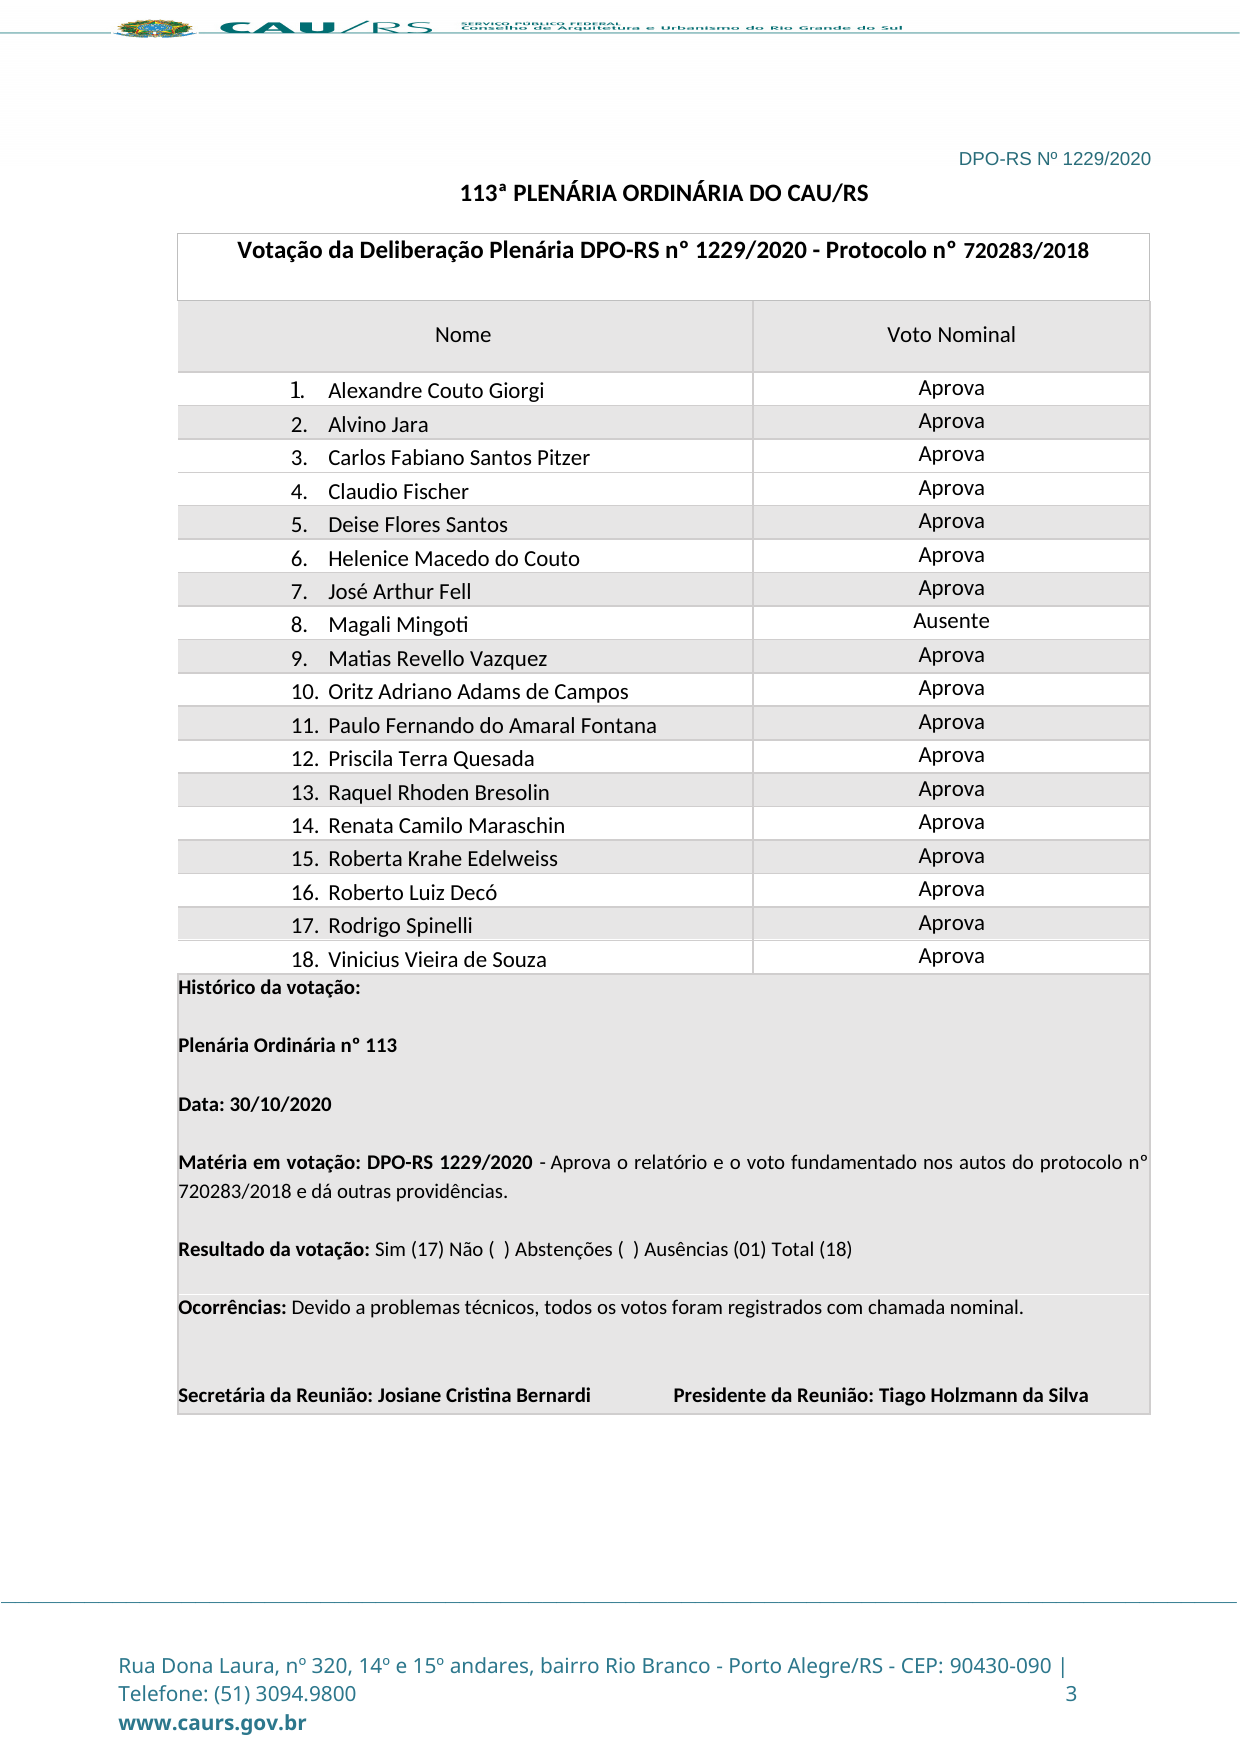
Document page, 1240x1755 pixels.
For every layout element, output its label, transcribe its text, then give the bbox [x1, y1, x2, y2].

table_cell Aprova [754, 874, 1149, 906]
table_cell Data: 30/10/2020 Matéria em votação: DPO-RS 1229/2020 - Aprova o relatório e o voto fundamentado nos autos do protocolo nº 720283/2018 e dá outras providências. [179, 1091, 1149, 1236]
table_cell Aprova [754, 841, 1149, 873]
table_cell Ausente [754, 607, 1149, 638]
table_cell Presidente da Reunião: Tiago Holzmann da Silva [673, 1382, 1149, 1413]
table_header Nome [178, 301, 752, 371]
table_cell Alvino Jara [178, 406, 752, 438]
table_cell Roberta Krahe Edelweiss [178, 841, 752, 873]
table_cell Renata Camilo Maraschin [178, 807, 752, 839]
table_cell Magali Mingoti [178, 607, 752, 638]
table_cell Secretária da Reunião: Josiane Cristina Bernardi [179, 1382, 673, 1413]
table_cell Paulo Fernando do Amaral Fontana [178, 707, 752, 739]
table_cell Aprova [754, 573, 1149, 605]
table_cell Resultado da votação: Sim (17) Não ( ) Abstenções ( ) Ausências (01) Total (18) [179, 1236, 1149, 1294]
table_cell Priscila Terra Quesada [178, 741, 752, 772]
table_cell Aprova [754, 674, 1149, 705]
table_cell Aprova [754, 908, 1149, 939]
table_cell Aprova [754, 506, 1149, 538]
table_cell Aprova [754, 941, 1149, 973]
table_cell Oritz Adriano Adams de Campos [178, 674, 752, 705]
table_cell Aprova [754, 373, 1149, 404]
table_cell Aprova [754, 774, 1149, 806]
table_cell Aprova [754, 406, 1149, 438]
table_cell Aprova [754, 741, 1149, 772]
table_header Voto Nominal [754, 301, 1149, 371]
table_cell Aprova [754, 807, 1149, 839]
table_cell Ocorrências: Devido a problemas técnicos, todos os votos foram registrados com chamada nominal. [179, 1295, 1149, 1382]
table_cell Alexandre Couto Giorgi [178, 373, 752, 404]
table_cell Roberto Luiz Decó [178, 874, 752, 906]
table_cell Carlos Fabiano Santos Pitzer [178, 440, 752, 471]
table_cell Deise Flores Santos [178, 506, 752, 538]
table_cell Aprova [754, 640, 1149, 672]
table_cell Aprova [754, 707, 1149, 739]
table_cell José Arthur Fell [178, 573, 752, 605]
table_header Votação da Deliberação Plenária DPO-RS nº 1229/2020 - Protocolo nº 720283/2018 [178, 234, 1149, 300]
table_cell Aprova [754, 473, 1149, 505]
table_cell Plenária Ordinária nº 113 [179, 1033, 1149, 1091]
text 113ª PLENÁRIA ORDINÁRIA DO CAU/RS [177, 177, 1151, 208]
table_cell Aprova [754, 540, 1149, 572]
table_cell Aprova [754, 440, 1149, 471]
table_cell Raquel Rhoden Bresolin [178, 774, 752, 806]
table_cell Histórico da votação: [179, 975, 1149, 1033]
table_cell Claudio Fischer [178, 473, 752, 505]
table_cell Vinicius Vieira de Souza [178, 941, 752, 973]
table_cell Rodrigo Spinelli [178, 908, 752, 939]
table_cell Matias Revello Vazquez [178, 640, 752, 672]
table_cell Helenice Macedo do Couto [178, 540, 752, 572]
